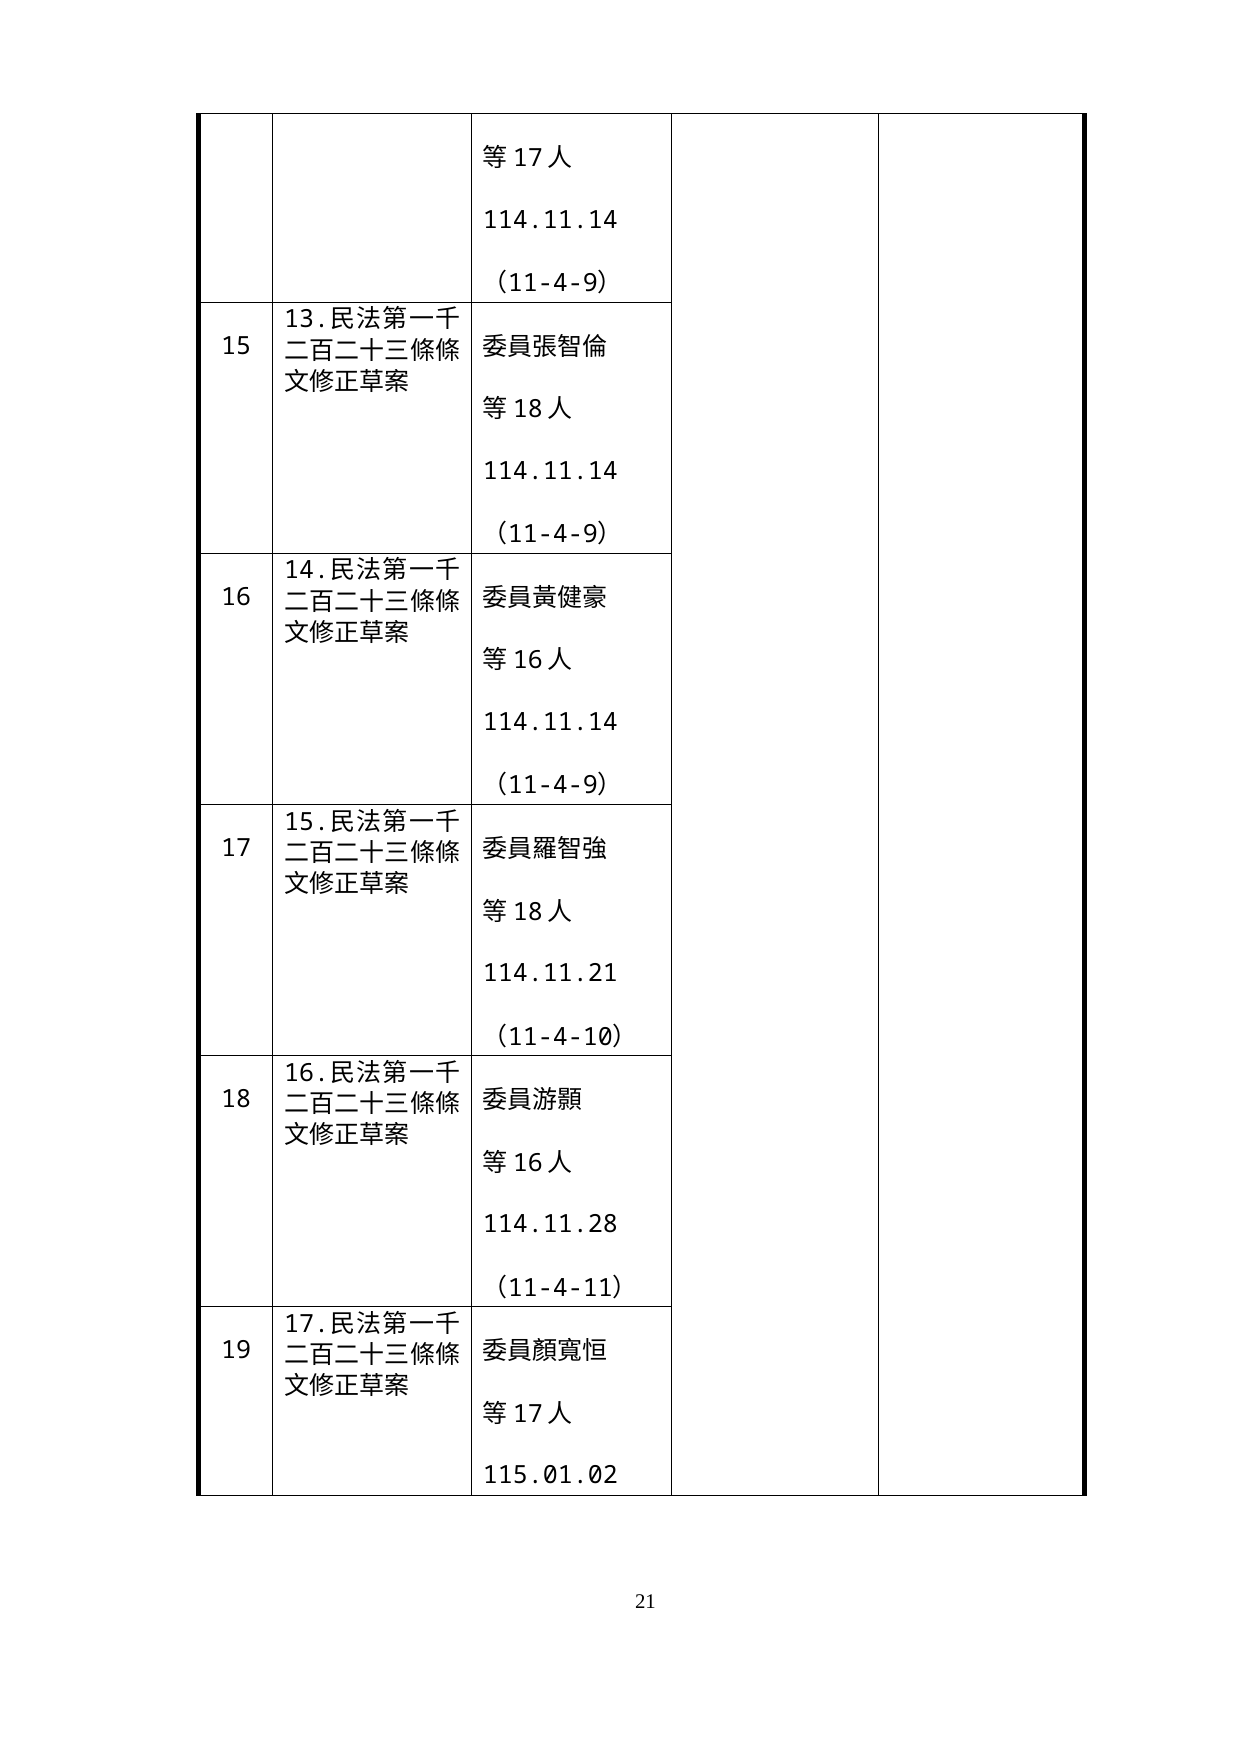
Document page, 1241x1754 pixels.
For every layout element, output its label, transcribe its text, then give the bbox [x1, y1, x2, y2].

table_cell [201, 1307, 272, 1494]
table_cell [672, 114, 878, 1494]
table_cell 委員黃健豪 等16人 114.11.14 （11-4-9） [472, 554, 671, 804]
table_cell [879, 114, 1082, 1494]
table_cell 委員顏寬恒 等17人 115.01.02 [472, 1307, 671, 1494]
table_cell 17.民法第一千二百二十三條條文修正草案 [273, 1307, 471, 1494]
table_cell [201, 114, 272, 302]
table_cell 13.民法第一千二百二十三條條文修正草案 [273, 303, 471, 553]
table_cell 14.民法第一千二百二十三條條文修正草案 [273, 554, 471, 804]
table_cell 委員張智倫 等18人 114.11.14 （11-4-9） [472, 303, 671, 553]
table_cell 16.民法第一千二百二十三條條文修正草案 [273, 1056, 471, 1306]
table_cell 委員羅智強 等18人 114.11.21 （11-4-10） [472, 805, 671, 1055]
table_cell [201, 554, 272, 804]
table_cell [201, 1056, 272, 1306]
table_cell [273, 114, 471, 302]
table_cell 等17人 114.11.14 （11-4-9） [472, 114, 671, 302]
table_cell [201, 805, 272, 1055]
table_cell [201, 303, 272, 553]
table_cell 15.民法第一千二百二十三條條文修正草案 [273, 805, 471, 1055]
table_cell 委員游顥 等16人 114.11.28 （11-4-11） [472, 1056, 671, 1306]
